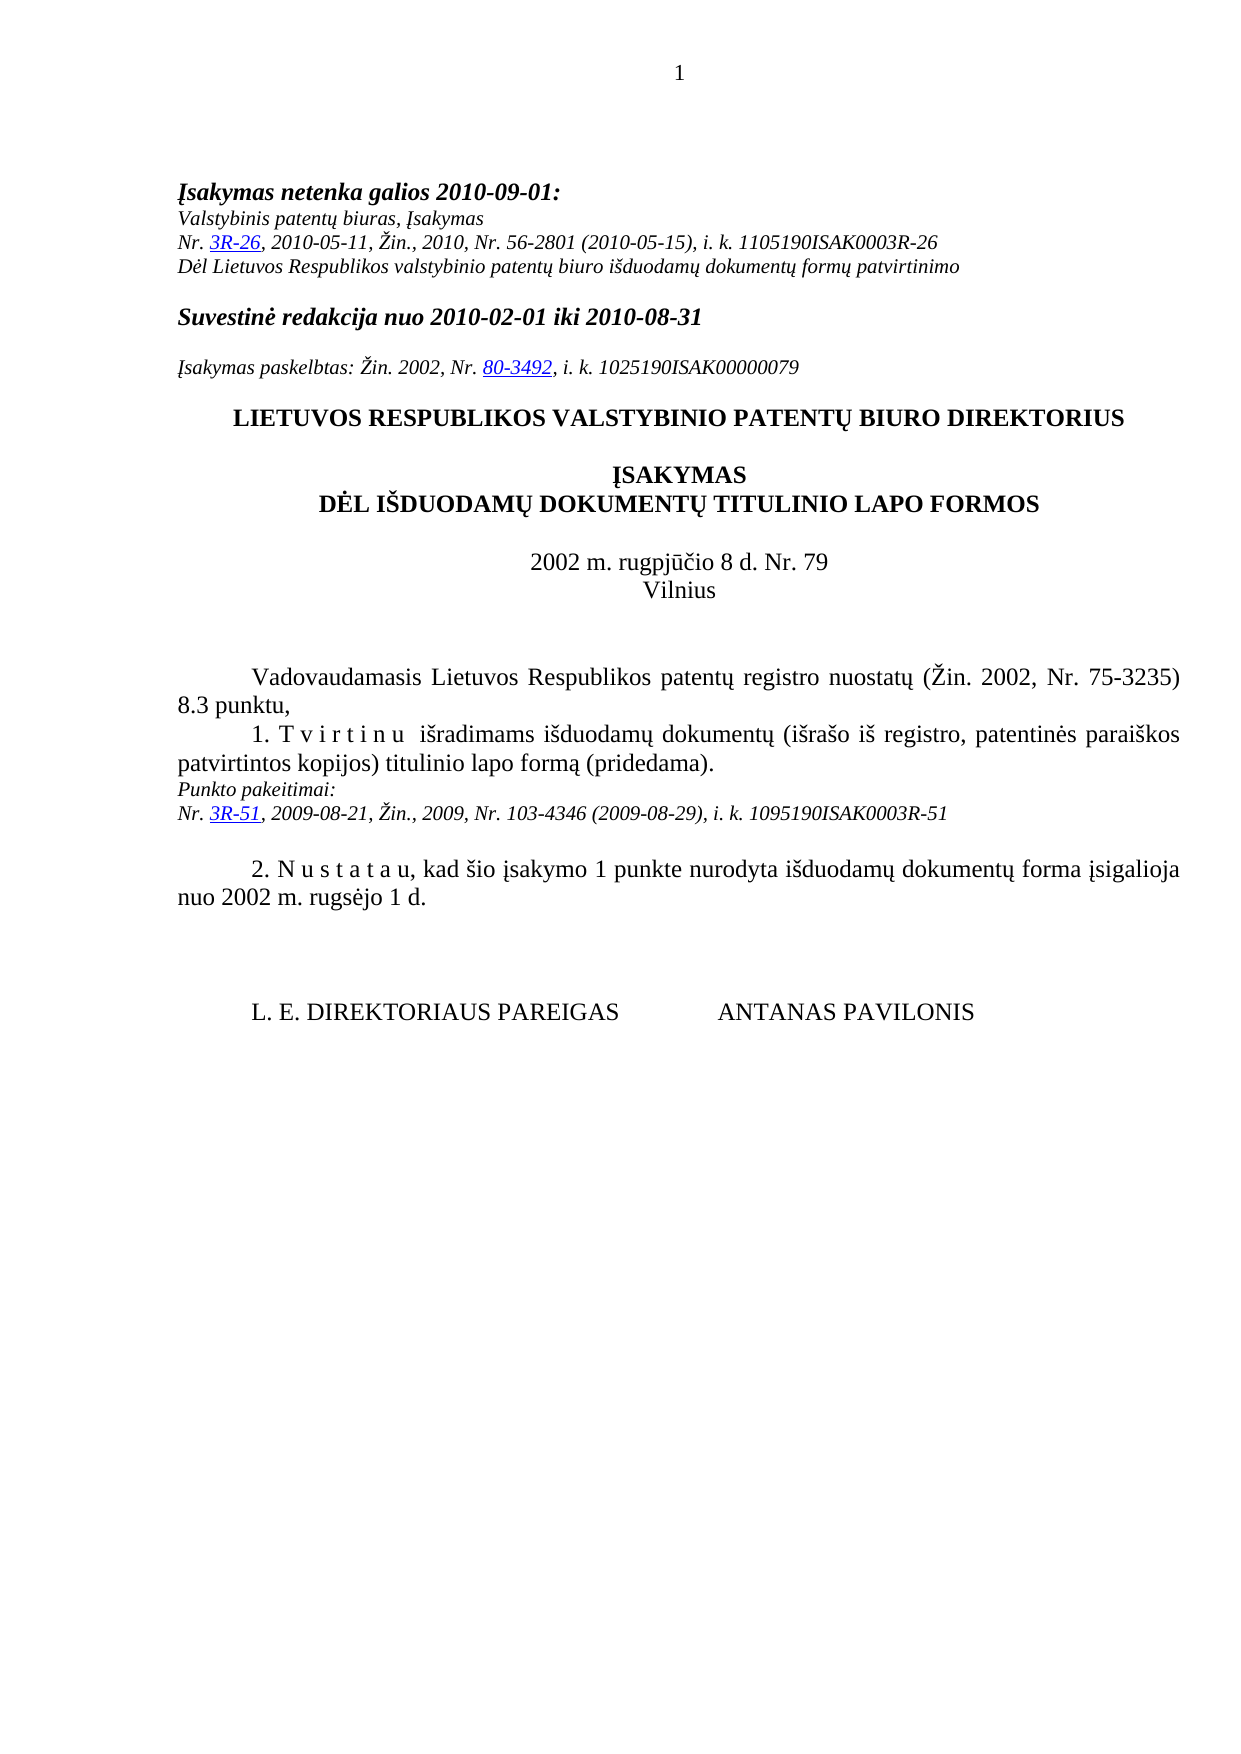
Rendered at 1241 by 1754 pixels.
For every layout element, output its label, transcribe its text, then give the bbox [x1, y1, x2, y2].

text Nr. 3R-51, 2009-08-21, Žin., 2009, Nr. 103-4346 (2009-08-29), i. k. 1095190ISAK0003R-51 [177, 801, 1181, 825]
text ĮSAKYMAS [177, 461, 1181, 489]
text Nr. 3R-26, 2010-05-11, Žin., 2010, Nr. 56-2801 (2010-05-15), i. k. 1105190ISAK0003R-26 [177, 230, 1181, 254]
text 2. Nustatau, kad šio įsakymo 1 punkte nurodyta išduodamų dokumentų forma įsigalioja nuo 2002 m. rugsėjo 1 d. [177, 854, 1181, 911]
text 2002 m. rugpjūčio 8 d. Nr. 79 [177, 547, 1181, 576]
text Vadovaudamasis Lietuvos Respublikos patentų registro nuostatų (Žin. 2002, Nr. 75-3235) 8.3 punktu, [177, 662, 1181, 719]
text Punkto pakeitimai: [177, 777, 1181, 801]
text Valstybinis patentų biuras, Įsakymas [177, 206, 1181, 230]
text DĖL IŠDUODAMŲ DOKUMENTŲ TITULINIO LAPO FORMOS [177, 489, 1181, 518]
text 1. Tvirtinu išradimams išduodamų dokumentų (išrašo iš registro, patentinės paraiškos patvirtintos kopijos) titulinio lapo formą (pridedama). [177, 719, 1181, 777]
text Vilnius [177, 576, 1181, 604]
text Dėl Lietuvos Respublikos valstybinio patentų biuro išduodamų dokumentų formų patvirtinimo [177, 254, 1181, 278]
text Įsakymas paskelbtas: Žin. 2002, Nr. 80-3492, i. k. 1025190ISAK00000079 [177, 355, 1181, 379]
text Suvestinė redakcija nuo 2010-02-01 iki 2010-08-31 [177, 302, 1181, 331]
text LIETUVOS RESPUBLIKOS VALSTYBINIO PATENTŲ BIURO DIREKTORIUS [177, 403, 1181, 432]
text L. E. direktoriaus pareigas Antanas Pavilonis [177, 997, 1181, 1026]
text Įsakymas netenka galios 2010-09-01: [177, 177, 1181, 206]
